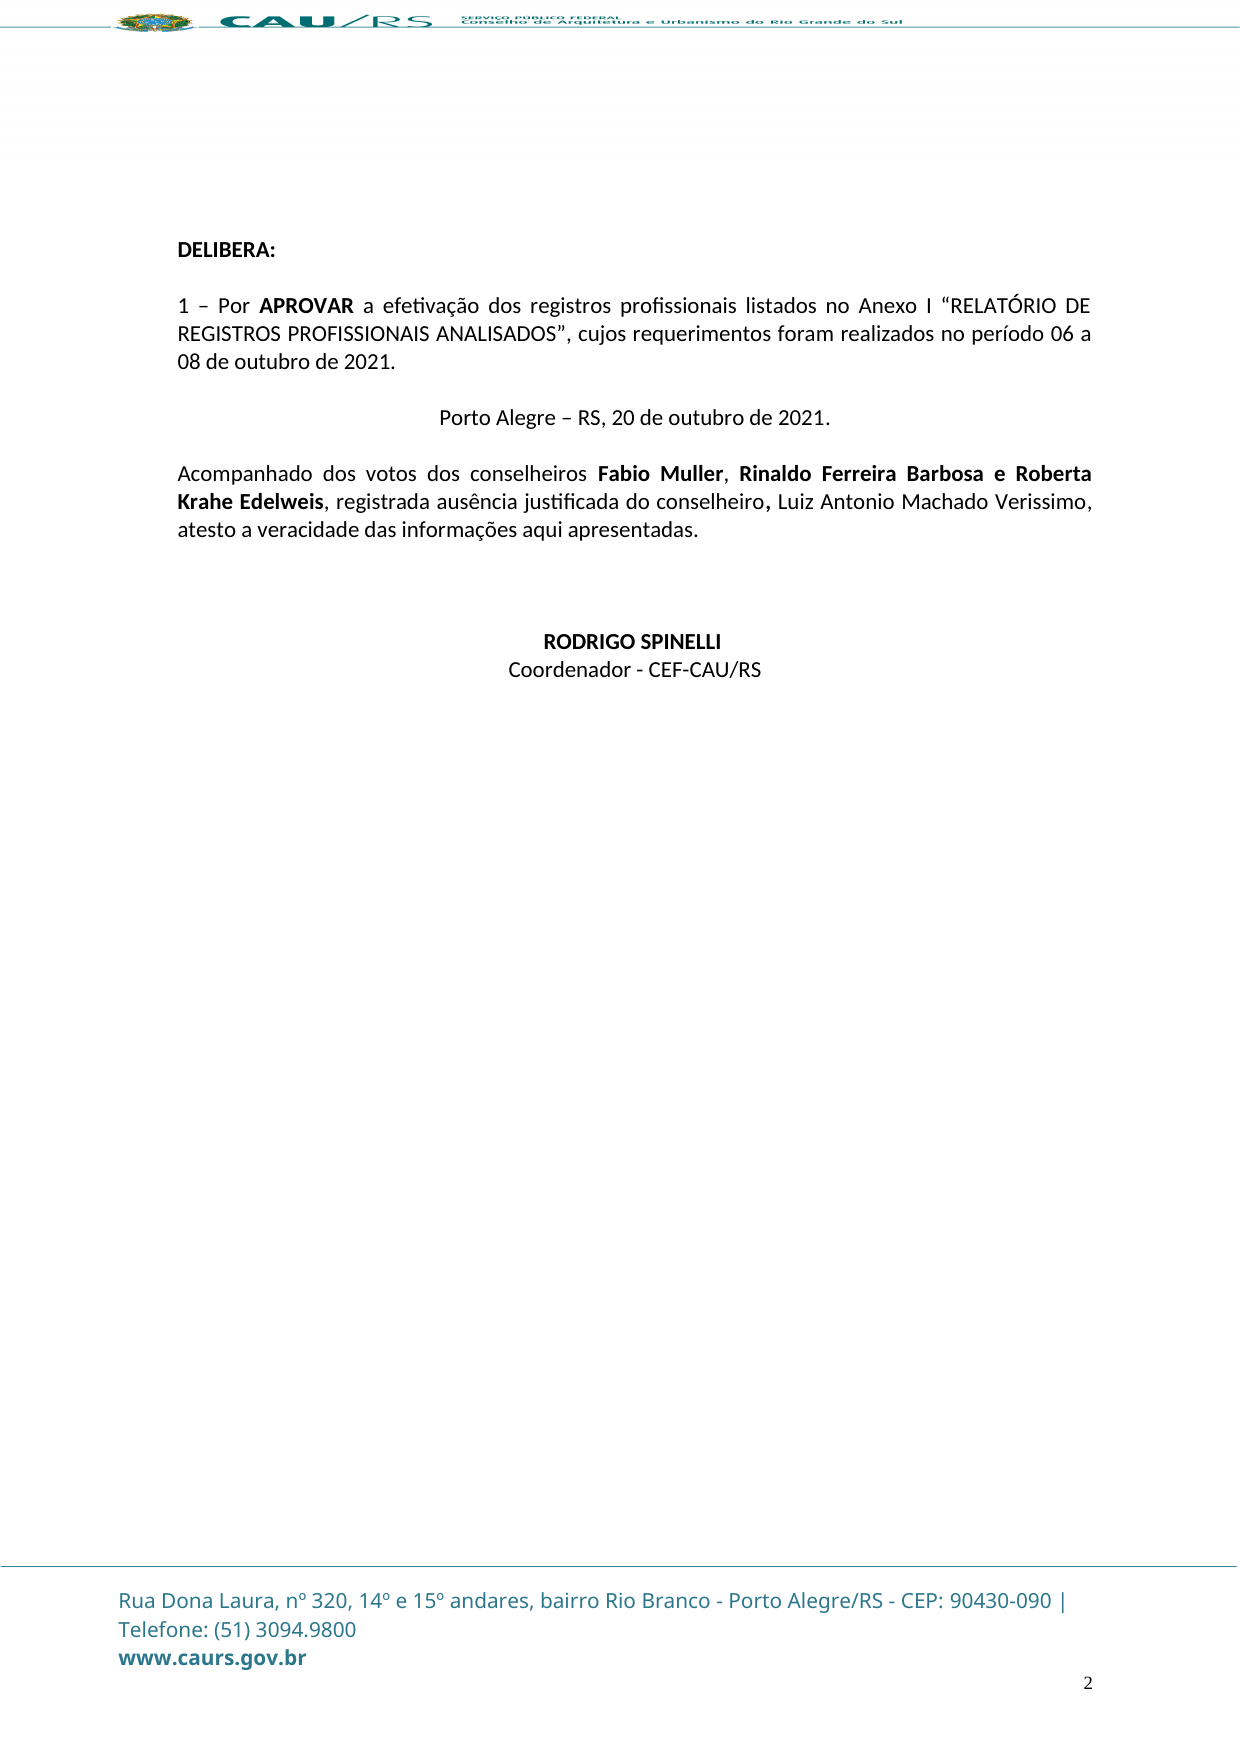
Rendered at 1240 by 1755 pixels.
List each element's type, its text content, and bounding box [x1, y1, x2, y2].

text Acompanhado dos votos dos conselheiros Fabio Muller, Rinaldo Ferreira Barbosa e Roberta Krahe Edelweis, registrada ausência justificada do conselheiro, Luiz Antonio Machado Verissimo, atesto a veracidade das informações aqui apresentadas. [177, 459, 1092, 543]
text DELIBERA: [177, 235, 1092, 263]
text Coordenador - CEF-CAU/RS [177, 655, 1092, 683]
text RODRIGO SPINELLI [177, 627, 1092, 655]
text 1 – Por APROVAR a efetivação dos registros profissionais listados no Anexo I “RELATÓRIO DE REGISTROS PROFISSIONAIS ANALISADOS”, cujos requerimentos foram realizados no período 06 a 08 de outubro de 2021. [177, 291, 1092, 375]
text Porto Alegre – RS, 20 de outubro de 2021. [177, 403, 1092, 431]
